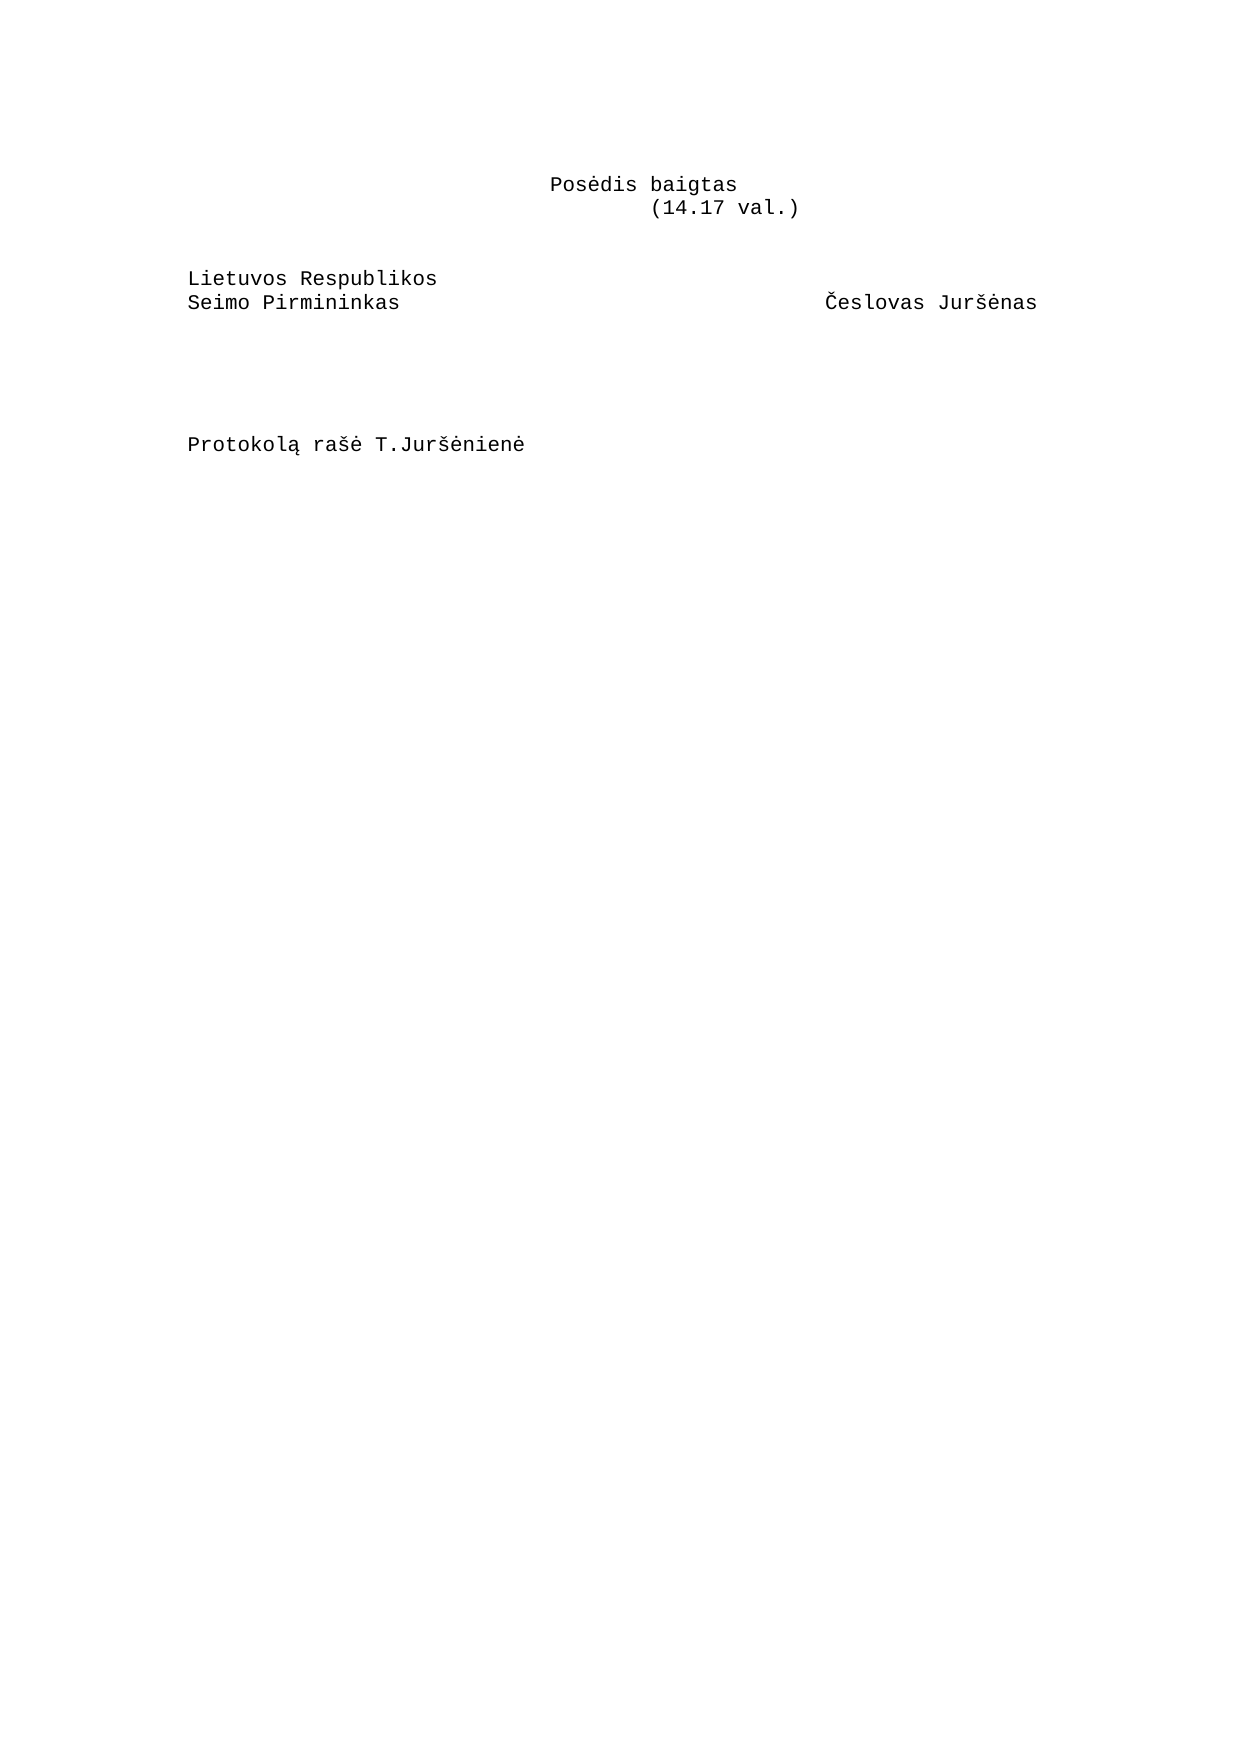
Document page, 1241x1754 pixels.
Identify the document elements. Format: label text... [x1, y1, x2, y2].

text Lietuvos Respublikos [187, 268, 1053, 292]
text Protokolą rašė T.Juršėnienė [187, 434, 1053, 457]
text Seimo Pirmininkas Česlovas Juršėnas [187, 292, 1053, 316]
text Posėdis baigtas [187, 174, 1053, 197]
text (14.17 val.) [187, 197, 1053, 221]
